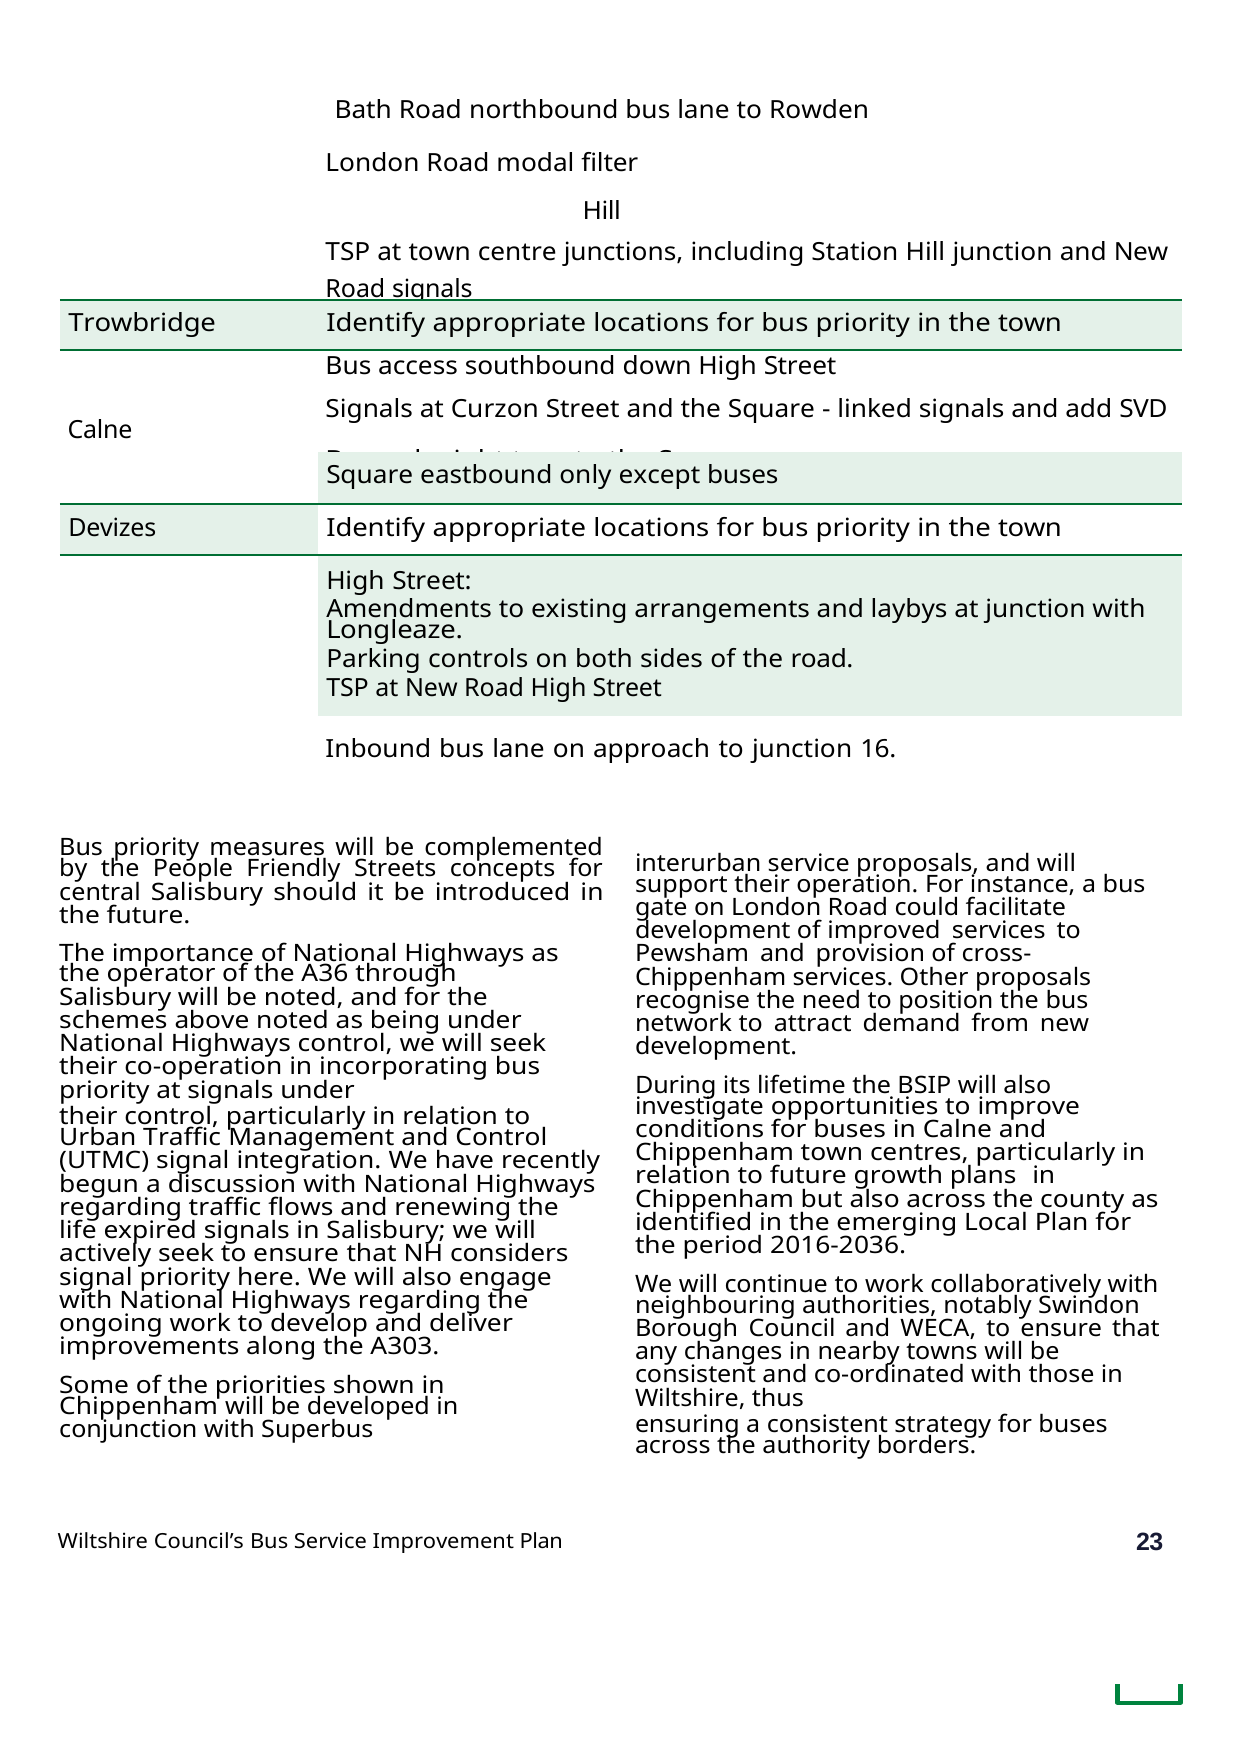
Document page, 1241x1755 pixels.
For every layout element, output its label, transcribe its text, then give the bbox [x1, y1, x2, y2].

text Bus only right turn to the Square [325, 441, 1197, 475]
text The importance of National Highways as the operator of the A36 through Salisbury will be noted, and for the schemes above noted as being under National Highways control, we will seek their co-operation in incorporating bus priority at signals under [59, 942, 567, 1105]
table_cell Identify appropriate locations for bus priority in the town [318, 505, 1182, 554]
text interurban service proposals, and will support their operation. For instance, a bus gate on London Road could facilitate development of improved services to Pewsham and provision of cross-Chippenham services. Other proposals recognise the need to position the bus network to attract demand from new development. [635, 853, 1176, 1062]
table_header Square eastbound only except buses [318, 452, 1182, 503]
text TSP at town centre junctions, including Station Hill junction and New [325, 231, 1197, 268]
text ensuring a consistent strategy for buses across the authority borders. [635, 1414, 1179, 1460]
text Road signals [325, 268, 1197, 305]
text Bus priority measures will be complemented by the People Friendly Streets concepts for central Salisbury should it be introduced in the future. [59, 837, 604, 930]
text We will continue to work collaboratively with neighbouring authorities, notably Swindon Borough Council and WECA, to ensure that any changes in nearby towns will be consistent and co-ordinated with those in Wiltshire, thus [635, 1274, 1178, 1413]
table_cell [60, 556, 318, 716]
text Royal Wootton Bassett [59, 555, 1182, 723]
table_header [60, 452, 318, 503]
text Signals at Curzon Street and the Square - linked signals and add SVD [325, 390, 1182, 424]
table_cell High Street: Amendments to existing arrangements and laybys at junction with Longleaze. Parking controls on both sides of the road. TSP at New Road High Street [318, 556, 1182, 716]
text Wiltshire Council’s Bus Service Improvement Plan 23 [57, 1525, 1197, 1556]
text During its lifetime the BSIP will also investigate opportunities to improve conditions for buses in Calne and Chippenham town centres, particularly in relation to future growth plans in Chippenham but also across the county as identified in the emerging Local Plan for the period 2016-2036. [635, 1075, 1165, 1261]
text London Road modal filter [325, 144, 1182, 179]
text Inbound bus lane on approach to junction 16. [325, 731, 1182, 765]
text Bath Road northbound bus lane to Rowden Hill [317, 92, 1182, 226]
text their control, particularly in relation to Urban Traffic Management and Control (UTMC) signal integration. We have recently begun a discussion with National Highways regarding traffic flows and renewing the life expired signals in Salisbury; we will actively seek to ensure that NH considers signal priority here. We will also engage with National Highways regarding the ongoing work to develop and deliver improvements along the A303. [59, 1106, 603, 1362]
table_header Trowbridge [60, 301, 264, 349]
text Calne [67, 412, 137, 446]
table_cell Devizes [60, 505, 318, 554]
text Some of the priorities shown in Chippenham will be developed in conjunction with Superbus [59, 1375, 603, 1445]
text Bus access southbound down High Street [325, 348, 1197, 382]
text Bincknoll Lane bus lane [1182, 684, 1197, 719]
table_header Identify appropriate locations for bus priority in the town [264, 301, 1182, 349]
